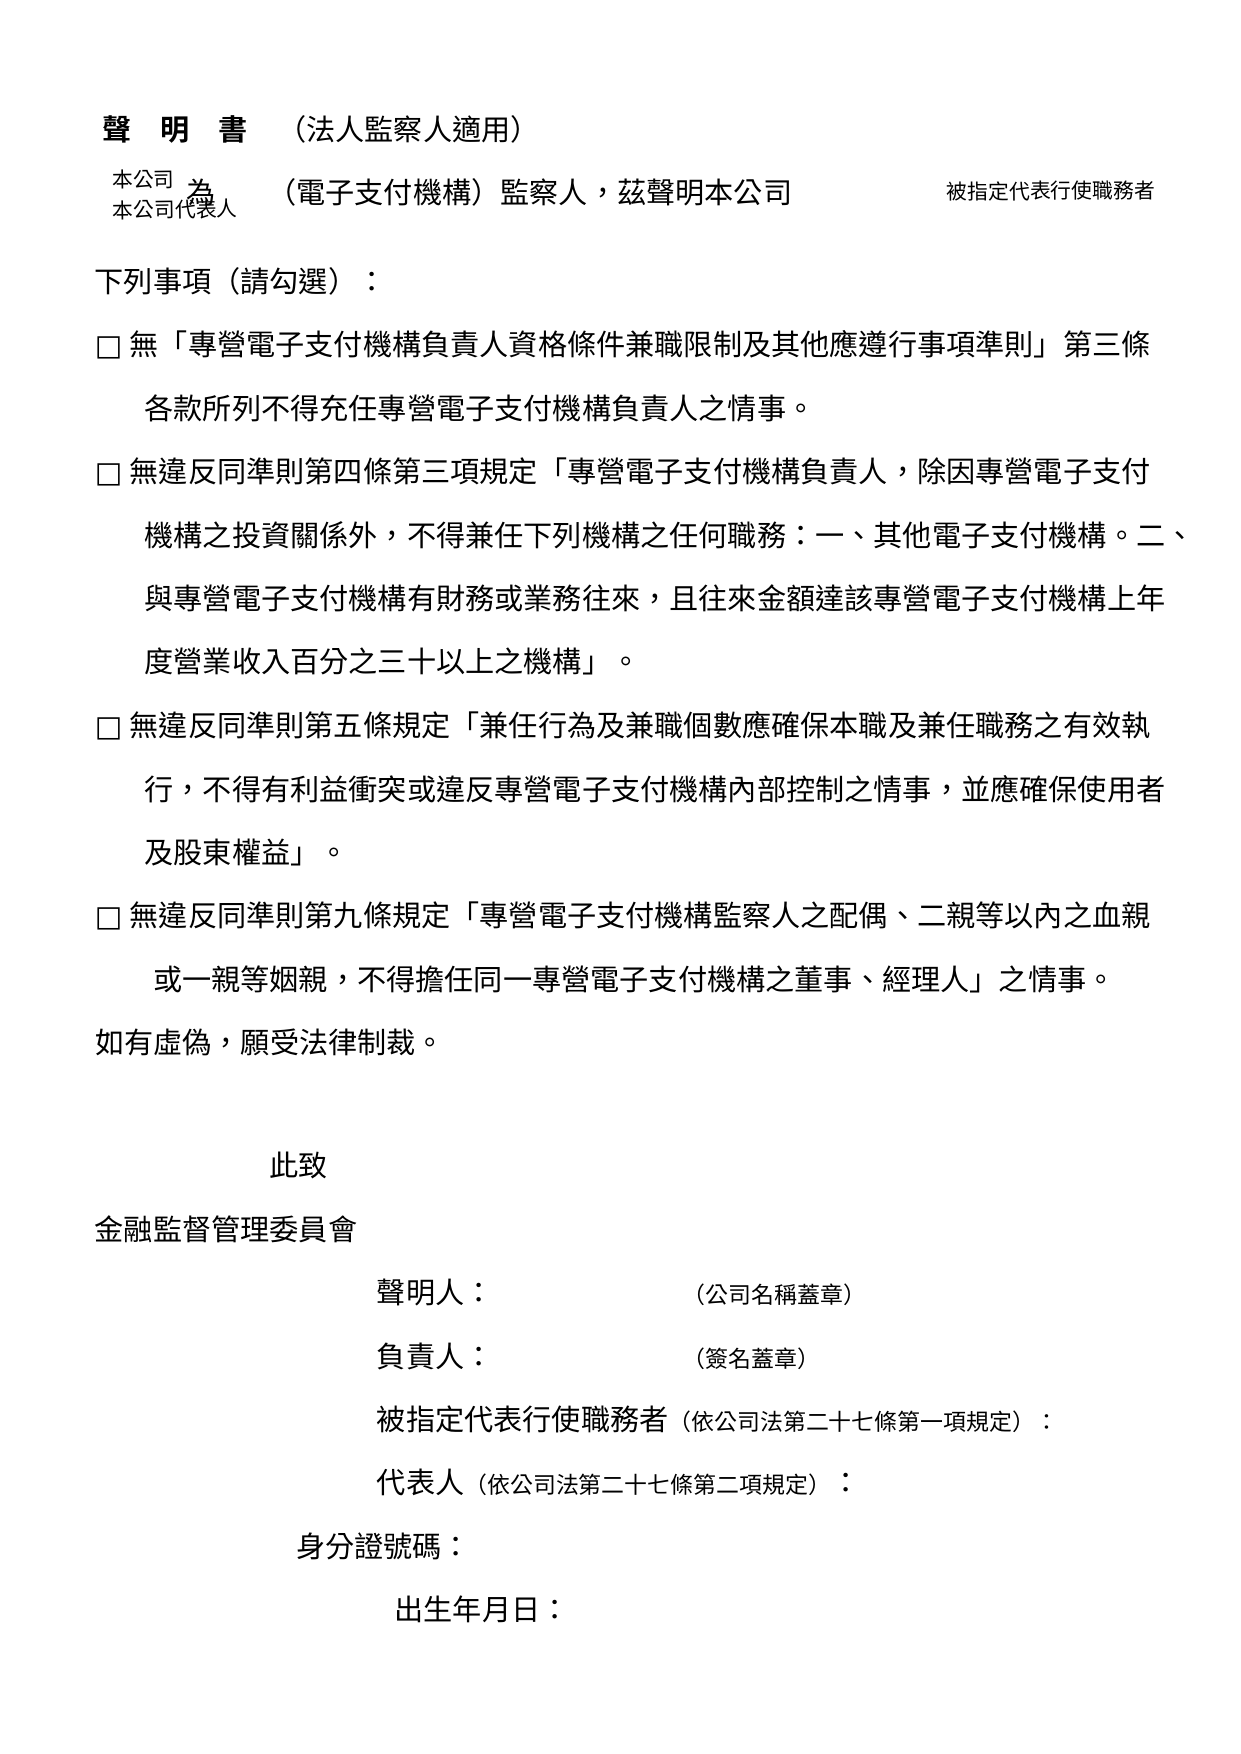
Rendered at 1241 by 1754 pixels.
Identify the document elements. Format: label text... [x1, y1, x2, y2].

text 身分證號碼： [94, 1523, 1169, 1566]
text 被指定代表行使職務者（依公司法第二十七條第一項規定）： [94, 1397, 1169, 1439]
text 出生年月日： [94, 1587, 1169, 1629]
text 聲 明 書 （法人監察人適用） [94, 106, 1169, 149]
text 代表人（依公司法第二十七條第二項規定）： [94, 1460, 1169, 1502]
text 金融監督管理委員會 [94, 1206, 1169, 1248]
text 下列事項（請勾選）： [94, 258, 1169, 301]
text 如有虛偽，願受法律制裁。 [95, 1020, 1169, 1062]
text □ 無違反同準則第五條規定「兼任行為及兼職個數應確保本職及兼任職務之有效執行，不得有利益衝突或違反專營電子支付機構內部控制之情事，並應確保使用者及股東權益」。 [94, 702, 1169, 872]
text 為 （電子支付機構）監察人，茲聲明本公司 [95, 170, 1169, 212]
text 此致 [94, 1143, 1169, 1185]
text 負責人： （簽名蓋章） [94, 1333, 1169, 1375]
text □ 無違反同準則第四條第三項規定「專營電子支付機構負責人，除因專營電子支付機構之投資關係外，不得兼任下列機構之任何職務：一、其他電子支付機構。二、與專營電子支付機構有財務或業務往來，且往來金額達該專營電子支付機構上年度營業收入百分之三十以上之機構」。 [94, 449, 1169, 681]
text □ 無「專營電子支付機構負責人資格條件兼職限制及其他應遵行事項準則」第三條各款所列不得充任專營電子支付機構負責人之情事。 [94, 322, 1169, 427]
text □ 無違反同準則第九條規定「專營電子支付機構監察人之配偶、二親等以內之血親或一親等姻親，不得擔任同一專營電子支付機構之董事、經理人」之情事。 [94, 893, 1169, 999]
text 聲明人： （公司名稱蓋章） [94, 1270, 1169, 1312]
